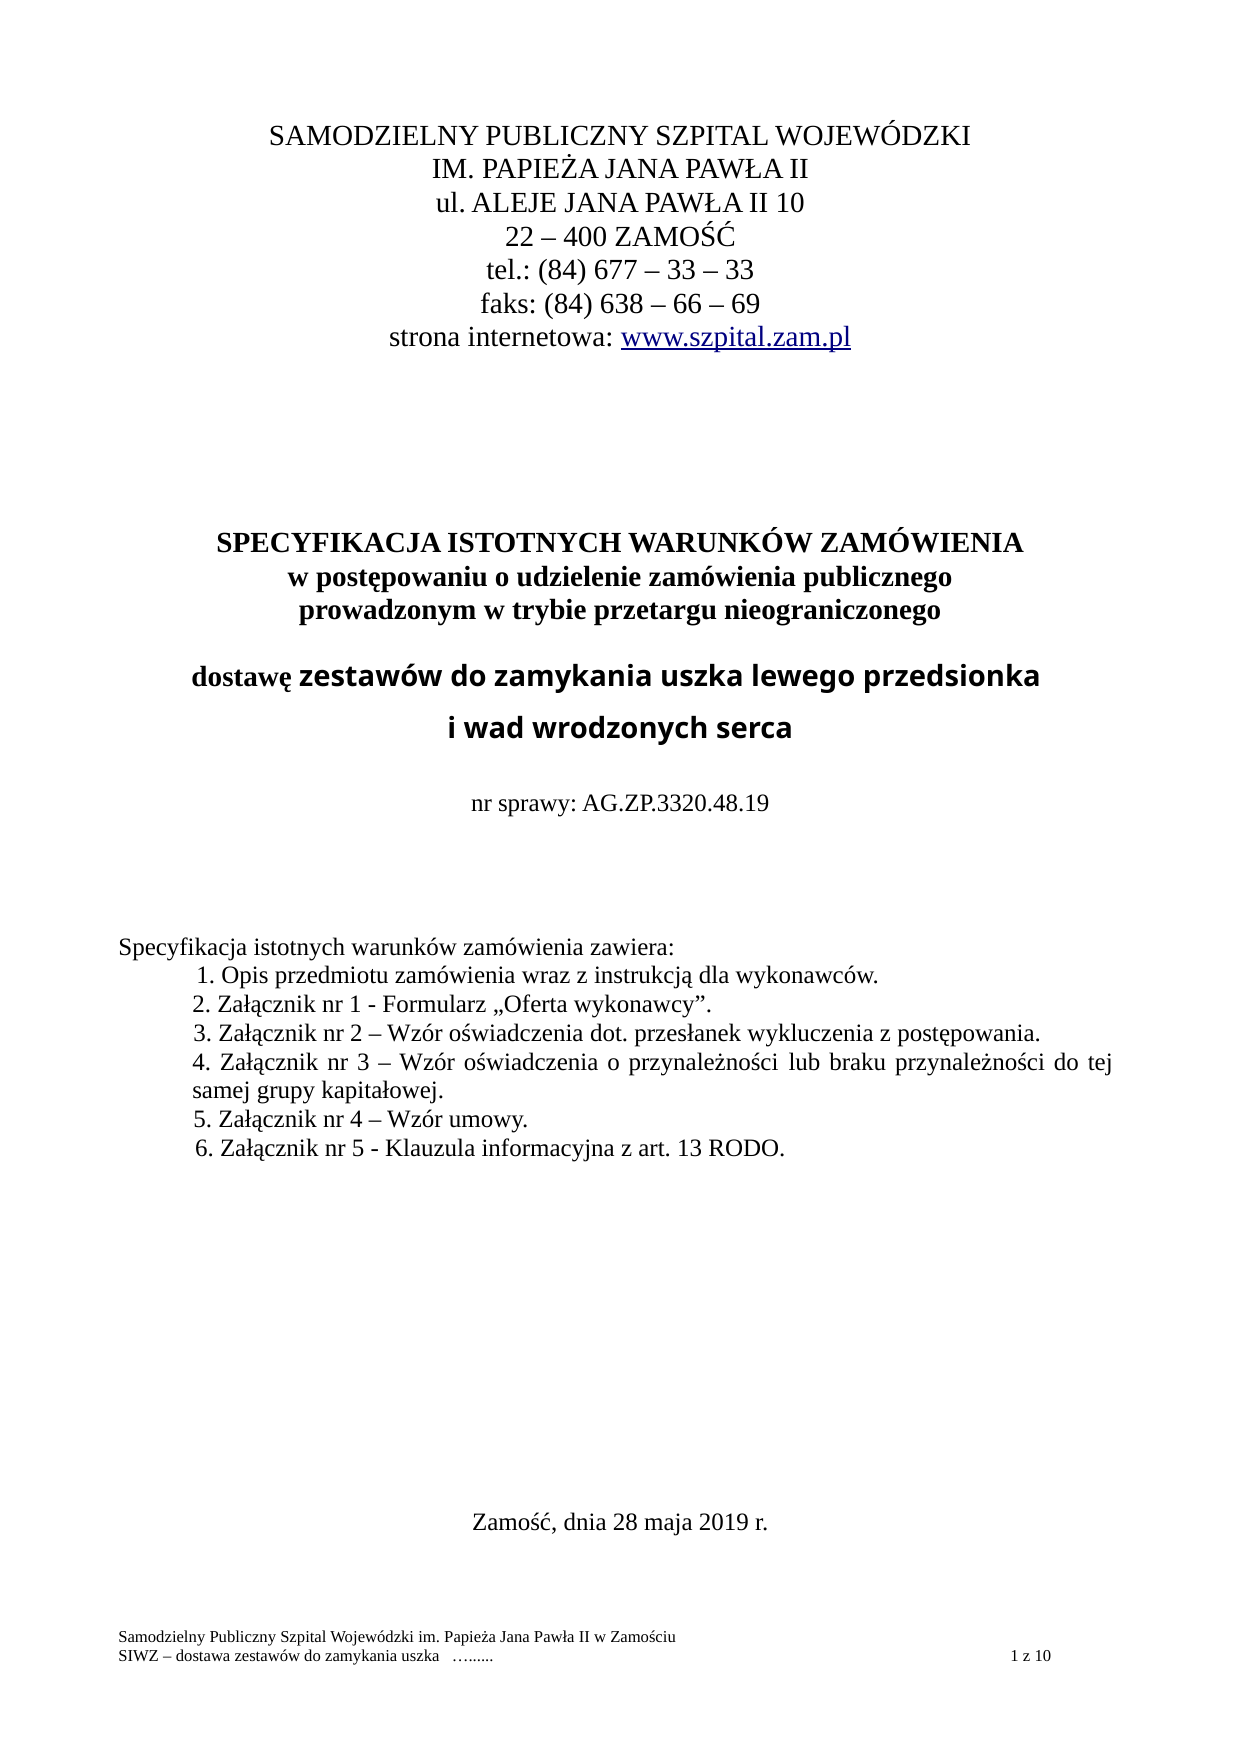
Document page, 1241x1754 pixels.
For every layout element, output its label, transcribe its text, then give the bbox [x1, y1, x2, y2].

text 2. Załącznik nr 1 - Formularz „Oferta wykonawcy”. [118, 989, 1122, 1018]
text i wad wrodzonych serca [118, 707, 1122, 747]
text 22 – 400 ZAMOŚĆ [118, 219, 1122, 252]
text tel.: (84) 677 – 33 – 33 [118, 252, 1122, 286]
text ul. ALEJE JANA PAWŁA II 10 [118, 185, 1122, 219]
text nr sprawy: AG.ZP.3320.48.19 [118, 788, 1122, 817]
text SPECYFIKACJA ISTOTNYCH WARUNKÓW ZAMÓWIENIA [118, 525, 1122, 559]
text 6. Załącznik nr 5 - Klauzula informacyjna z art. 13 RODO. [195, 1133, 1122, 1162]
text IM. PAPIEŻA JANA PAWŁA II [118, 152, 1122, 185]
text 3. Załącznik nr 2 – Wzór oświadczenia dot. przesłanek wykluczenia z postępowania. [193, 1018, 1122, 1047]
text dostawę zestawów do zamykania uszka lewego przedsionka [118, 655, 1122, 694]
text 1. Opis przedmiotu zamówienia wraz z instrukcją dla wykonawców. [196, 960, 1122, 989]
text Specyfikacja istotnych warunków zamówienia zawiera: [118, 932, 1122, 960]
text 4. Załącznik nr 3 – Wzór oświadczenia o przynależności lub braku przynależności do tej samej grupy kapitałowej. [118, 1047, 1122, 1104]
text strona internetowa: www.szpital.zam.pl [118, 319, 1122, 353]
text 5. Załącznik nr 4 – Wzór umowy. [118, 1104, 1122, 1133]
text prowadzonym w trybie przetargu nieograniczonego [118, 592, 1122, 626]
text faks: (84) 638 – 66 – 69 [118, 286, 1122, 319]
text w postępowaniu o udzielenie zamówienia publicznego [118, 559, 1122, 592]
text SAMODZIELNY PUBLICZNY SZPITAL WOJEWÓDZKI [118, 118, 1122, 152]
text Zamość, dnia 28 maja 2019 r. [118, 1507, 1122, 1535]
